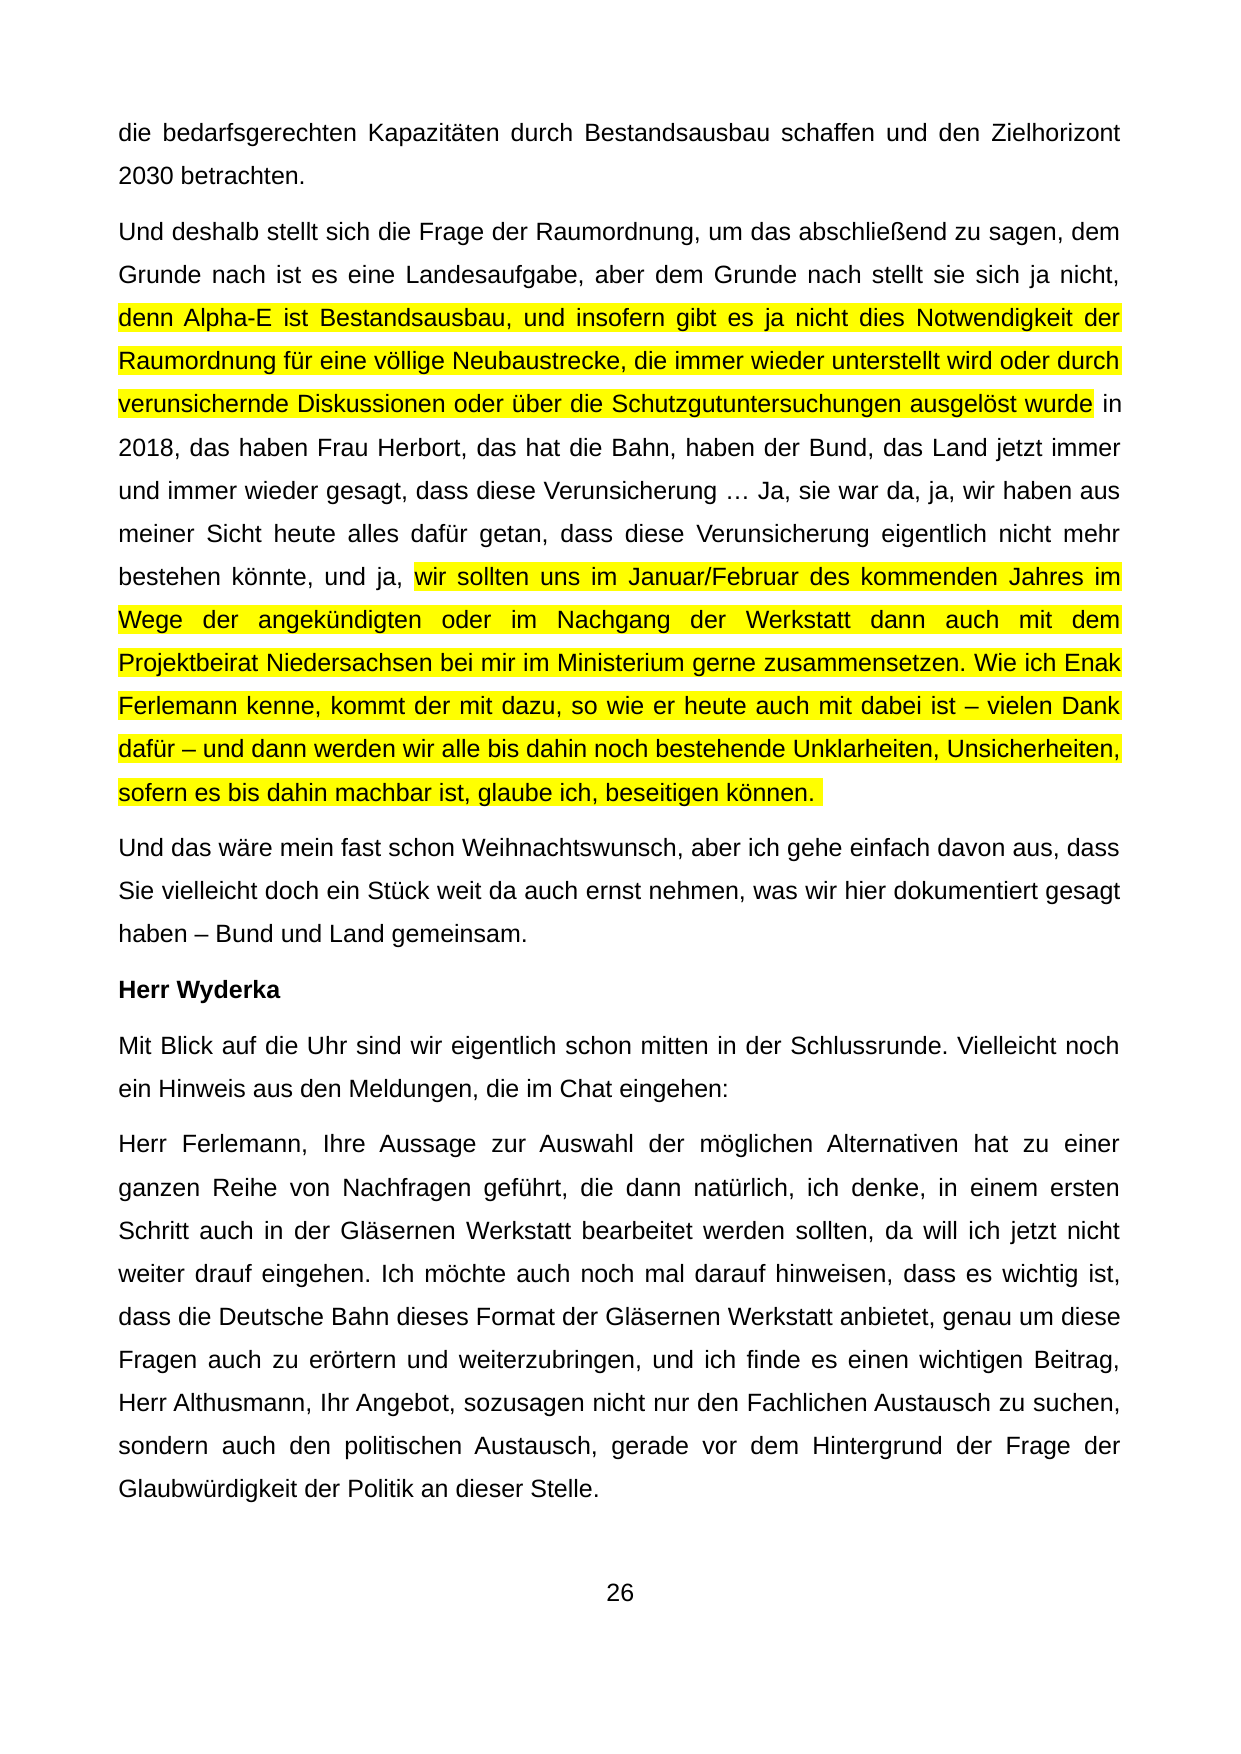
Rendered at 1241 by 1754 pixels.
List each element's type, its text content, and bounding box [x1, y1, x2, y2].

text Mit Blick auf die Uhr sind wir eigentlich schon mitten in der Schlussrunde. Vielleicht noch ein Hinweis aus den Meldungen, die im Chat eingehen: [118, 1031, 1122, 1102]
text Herr Ferlemann, Ihre Aussage zur Auswahl der möglichen Alternativen hat zu einer ganzen Reihe von Nachfragen geführt, die dann natürlich, ich denke, in einem ersten Schritt auch in der Gläsernen Werkstatt bearbeitet werden sollten, da will ich jetzt nicht weiter drauf eingehen. Ich möchte auch noch mal darauf hinweisen, dass es wichtig ist, dass die Deutsche Bahn dieses Format der Gläsernen Werkstatt anbietet, genau um diese Fragen auch zu erörtern und weiterzubringen, und ich finde es einen wichtigen Beitrag, Herr Althusmann, Ihr Angebot, sozusagen nicht nur den Fachlichen Austausch zu suchen, sondern auch den politischen Austausch, gerade vor dem Hintergrund der Frage der Glaubwürdigkeit der Politik an dieser Stelle. [118, 1129, 1122, 1503]
text Und deshalb stellt sich die Frage der Raumordnung, um das abschließend zu sagen, dem Grunde nach ist es eine Landesaufgabe, aber dem Grunde nach stellt sie sich ja nicht, denn Alpha-E ist Bestandsausbau, und insofern gibt es ja nicht dies Notwendigkeit der Raumordnung für eine völlige Neubaustrecke, die immer wieder unterstellt wird oder durch verunsichernde Diskussionen oder über die Schutzgutuntersuchungen ausgelöst wurde in 2018, das haben Frau Herbort, das hat die Bahn, haben der Bund, das Land jetzt immer und immer wieder gesagt, dass diese Verunsicherung … Ja, sie war da, ja, wir haben aus meiner Sicht heute alles dafür getan, dass diese Verunsicherung eigentlich nicht mehr bestehen könnte, und ja, wir sollten uns im Januar/Februar des kommenden Jahres im Wege der angekündigten oder im Nachgang der Werkstatt dann auch mit dem Projektbeirat Niedersachsen bei mir im Ministerium gerne zusammensetzen. Wie ich Enak Ferlemann kenne, kommt der mit dazu, so wie er heute auch mit dabei ist – vielen Dank dafür – und dann werden wir alle bis dahin noch bestehende Unklarheiten, Unsicherheiten, sofern es bis dahin machbar ist, glaube ich, beseitigen können. [118, 217, 1122, 806]
text Und das wäre mein fast schon Weihnachtswunsch, aber ich gehe einfach davon aus, dass Sie vielleicht doch ein Stück weit da auch ernst nehmen, was wir hier dokumentiert gesagt haben – Bund und Land gemeinsam. [118, 833, 1122, 948]
text Herr Wyderka [118, 975, 1122, 1004]
text die bedarfsgerechten Kapazitäten durch Bestandsausbau schaffen und den Zielhorizont 2030 betrachten. [118, 118, 1122, 190]
